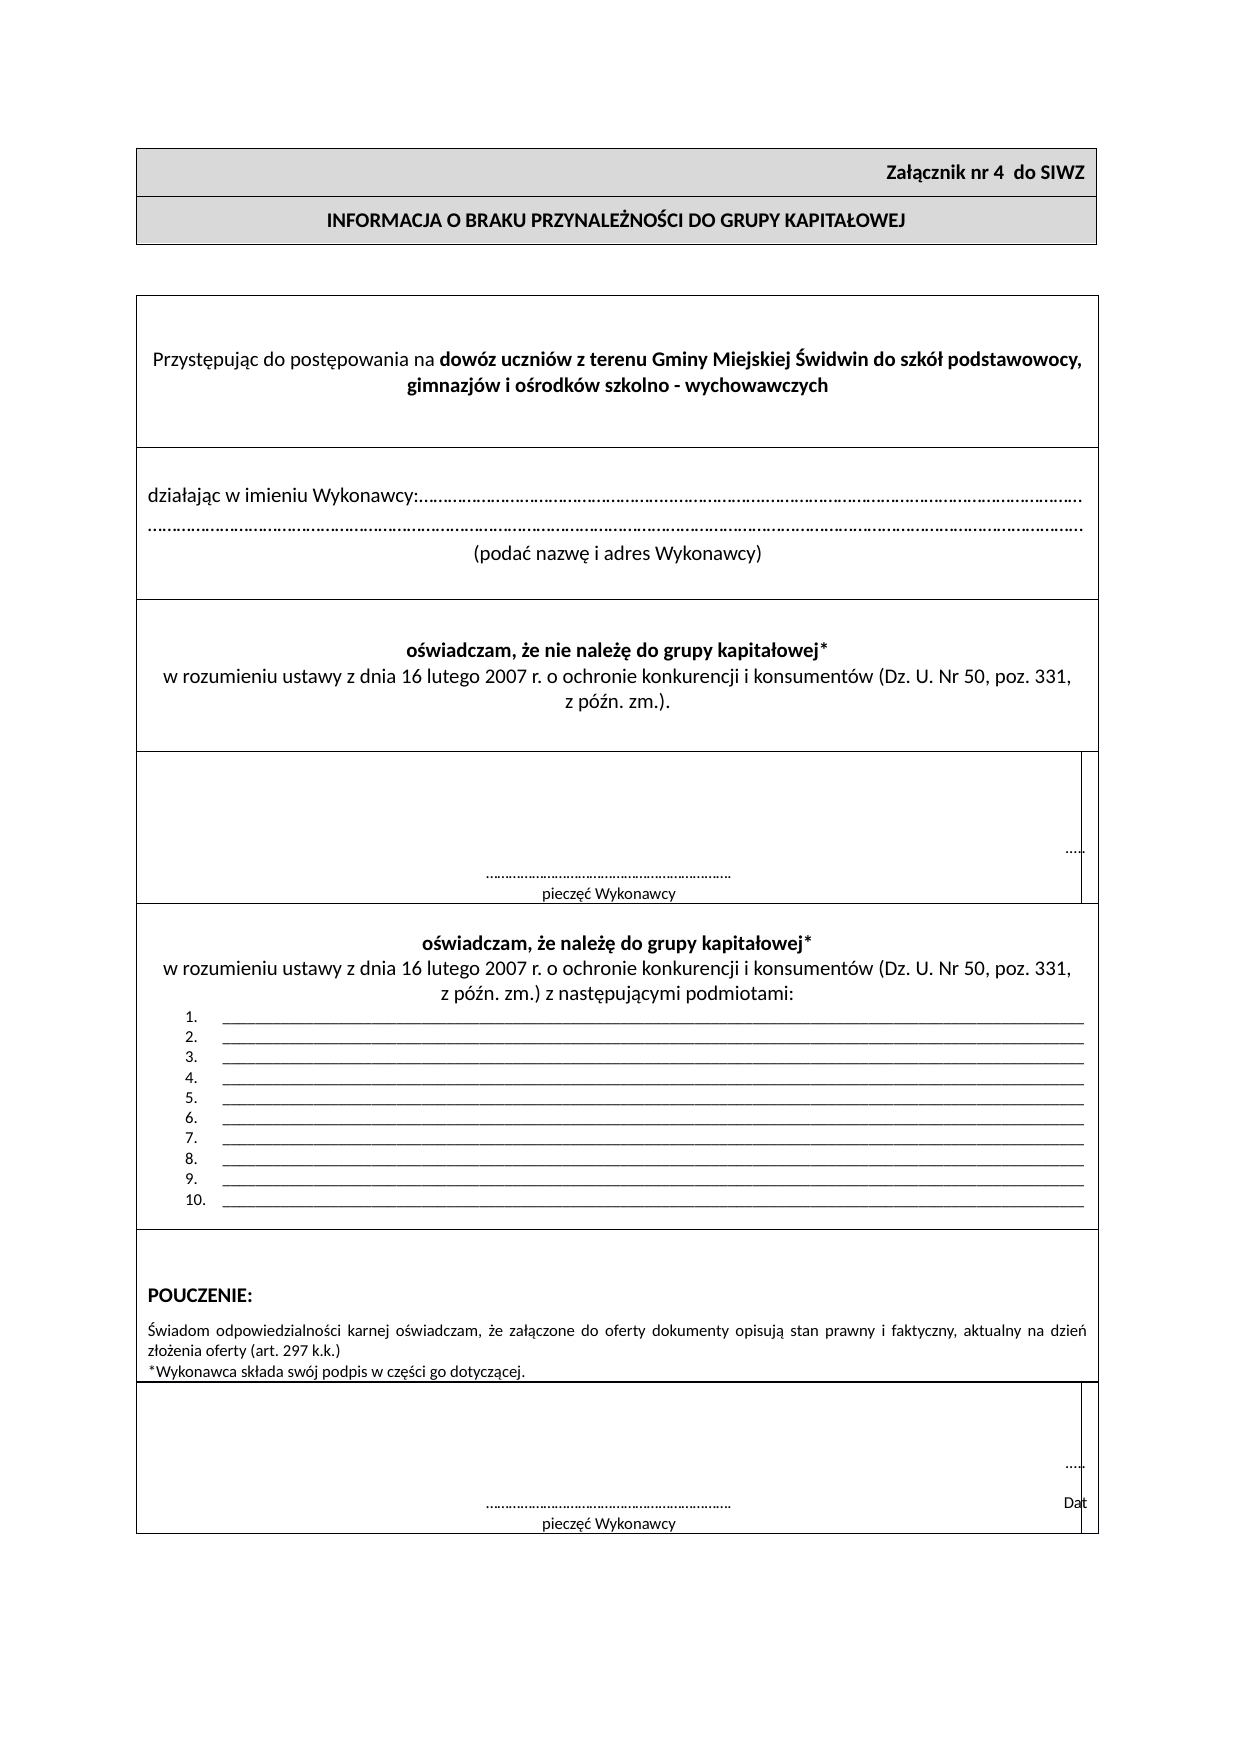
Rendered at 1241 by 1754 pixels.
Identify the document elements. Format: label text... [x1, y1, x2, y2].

table_cell oświadczam, że nie należę do grupy kapitałowej* w rozumieniu ustawy z dnia 16 lutego 2007 r. o ochronie konkurencji i konsumentów (Dz. U. Nr 50, poz. 331, z późn. zm.). [137, 600, 1098, 751]
table_cell ………………………………………………………. pieczęć Wykonawcy [137, 1383, 1081, 1533]
table_header Przystępując do postępowania na dowóz uczniów z terenu Gminy Miejskiej Świdwin do szkół podstawowocy, gimnazjów i ośrodków szkolno - wychowawczych [137, 296, 1098, 447]
table_cell działając w imieniu Wykonawcy:……………………………………………..……………….………………………………………………………… …………………………………………………………………………………………………………………………………………………………………………… (podać nazwę i adres Wykonawcy) [137, 448, 1098, 599]
table_cell INFORMACJA O BRAKU PRZYNALEŻNOŚCI DO GRUPY KAPITAŁOWEJ [137, 197, 1096, 243]
table_cell oświadczam, że należę do grupy kapitałowej* w rozumieniu ustawy z dnia 16 lutego 2007 r. o ochronie konkurencji i konsumentów (Dz. U. Nr 50, poz. 331, z późn. zm.) z następującymi podmiotami: ________________________________________________________________________________________________________ ________________________________________________________________________________________________________ ________________________________________________________________________________________________________ ________________________________________________________________________________________________________ ________________________________________________________________________________________________________ ________________________________________________________________________________________________________ ________________________________________________________________________________________________________ ________________________________________________________________________________________________________ ________________________________________________________________________________________________________ ________________________________________________________________________________________________________ [137, 904, 1098, 1229]
table_cell ………………………………………………………. pieczęć Wykonawcy [137, 752, 1081, 903]
table_header Załącznik nr 4 do SIWZ [137, 149, 1096, 196]
table_cell POUCZENIE: Świadom odpowiedzialności karnej oświadczam, że załączone do oferty dokumenty opisują stan prawny i faktyczny, aktualny na dzień złożenia oferty (art. 297 k.k.) *Wykonawca składa swój podpis w części go dotyczącej. [137, 1230, 1098, 1381]
